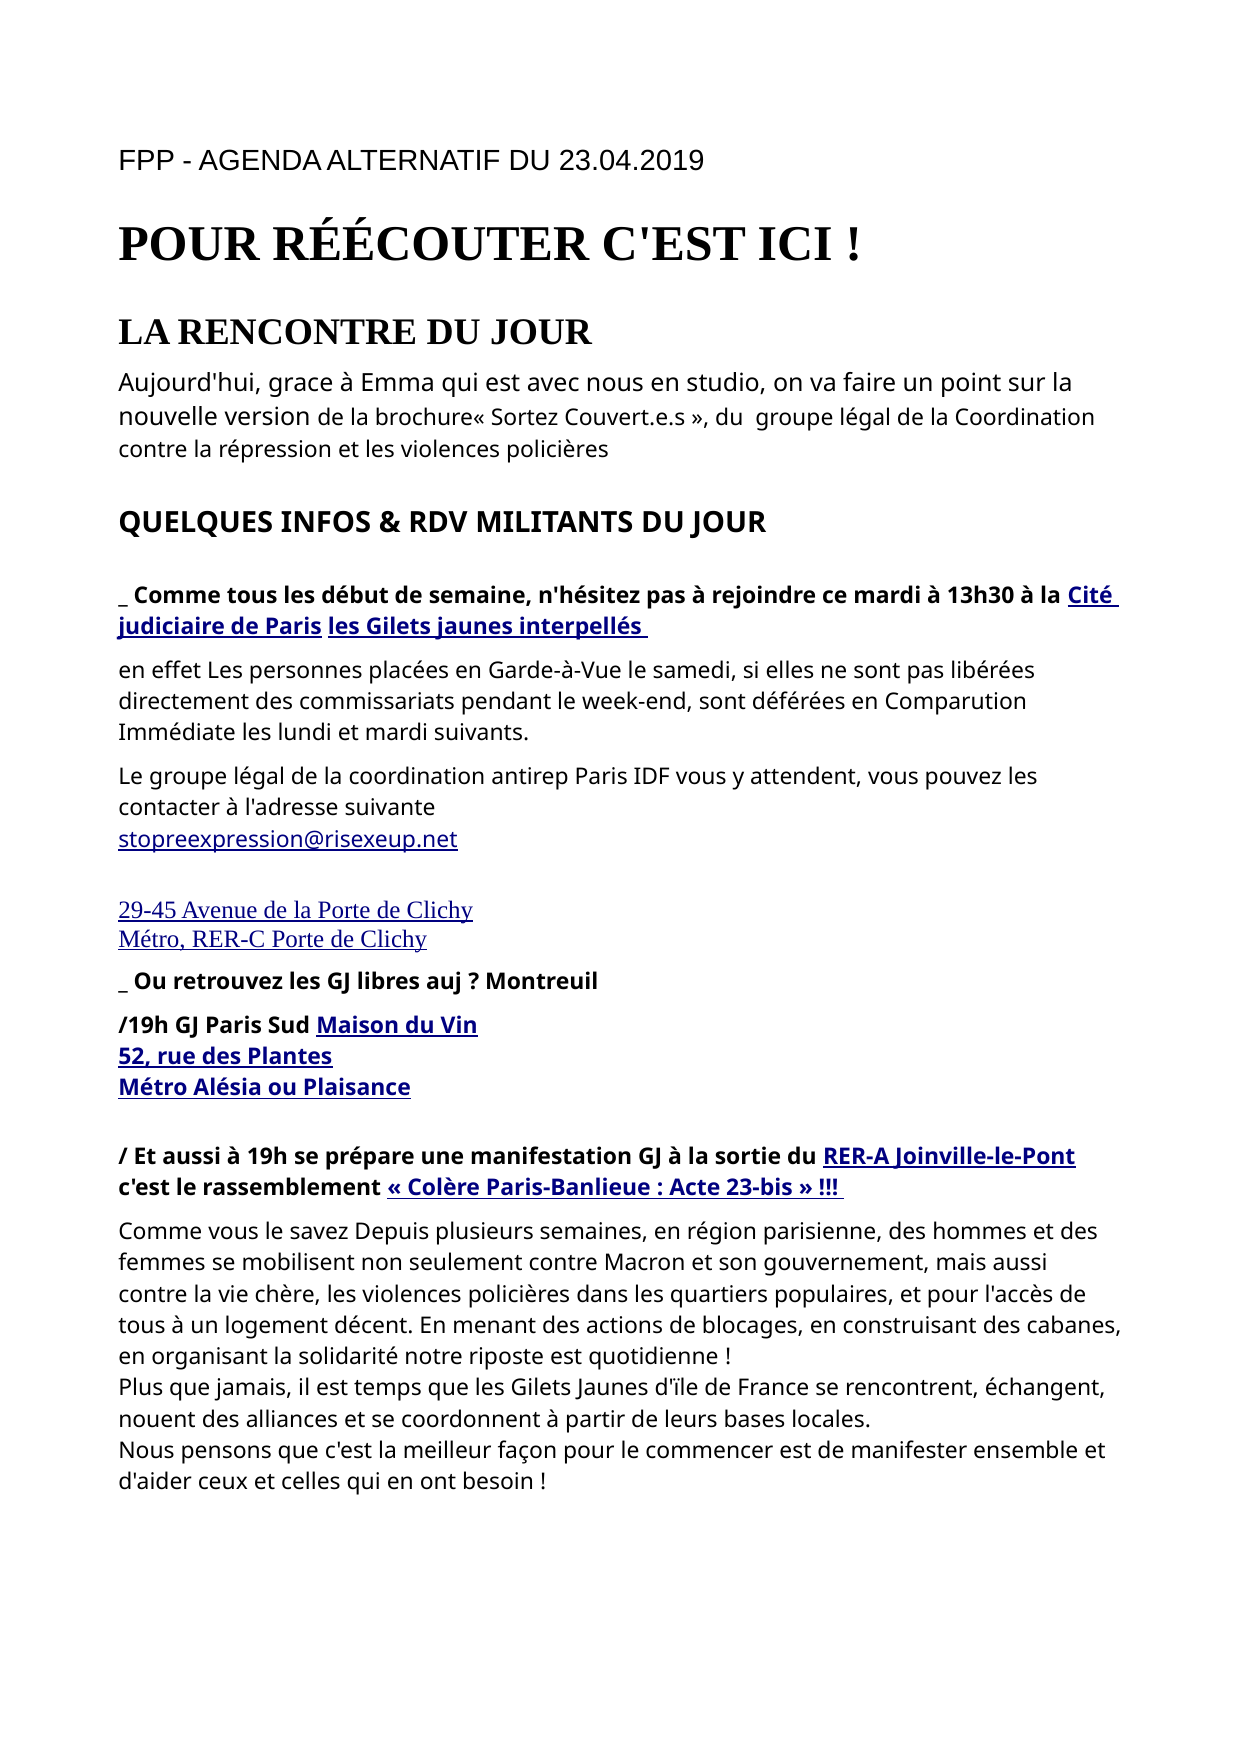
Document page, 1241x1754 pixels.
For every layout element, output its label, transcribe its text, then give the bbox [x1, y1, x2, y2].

subtitle QUELQUES INFOS & RDV MILITANTS DU JOUR [118, 502, 1122, 541]
subtitle / Et aussi à 19h se prépare une manifestation GJ à la sortie du RER-A Joinville-le-Pont c'est le rassemblement « Colère Paris-Banlieue : Acte 23-bis » !!! [118, 1140, 1122, 1203]
subtitle POUR RÉÉCOUTER C'EST ICI ! [118, 214, 1122, 272]
text /19h GJ Paris Sud Maison du Vin 52, rue des Plantes Métro Alésia ou Plaisance [118, 1009, 1122, 1103]
subtitle LA RENCONTRE DU JOUR [118, 309, 1122, 352]
text Comme vous le savez Depuis plusieurs semaines, en région parisienne, des hommes et des femmes se mobilisent non seulement contre Macron et son gouvernement, mais aussi contre la vie chère, les violences policières dans les quartiers populaires, et pour l'accès de tous à un logement décent. En menant des actions de blocages, en construisant des cabanes, en organisant la solidarité notre riposte est quotidienne ! Plus que jamais, il est temps que les Gilets Jaunes d'ïle de France se rencontrent, échangent, nouent des alliances et se coordonnent à partir de leurs bases locales. Nous pensons que c'est la meilleur façon pour le commencer est de manifester ensemble et d'aider ceux et celles qui en ont besoin ! [118, 1215, 1122, 1496]
text en effet Les personnes placées en Garde-à-Vue le samedi, si elles ne sont pas libérées directement des commissariats pendant le week-end, sont déférées en Comparution Immédiate les lundi et mardi suivants. [118, 654, 1122, 748]
text Aujourd'hui, grace à Emma qui est avec nous en studio, on va faire un point sur la nouvelle version de la brochure« Sortez Couvert.e.s », du groupe légal de la Coordination contre la répression et les violences policières [118, 365, 1122, 464]
text 29-45 Avenue de la Porte de Clichy Métro, RER-C Porte de Clichy [118, 866, 1122, 953]
text Le groupe légal de la coordination antirep Paris IDF vous y attendent, vous pouvez les contacter à l'adresse suivante stopreexpression@risexeup.net [118, 760, 1122, 854]
subtitle FPP - AGENDA ALTERNATIF DU 23.04.2019 [118, 143, 1122, 177]
text _ Ou retrouvez les GJ libres auj ? Montreuil [118, 965, 1122, 996]
subtitle _ Comme tous les début de semaine, n'hésitez pas à rejoindre ce mardi à 13h30 à la Cité judiciaire de Paris les Gilets jaunes interpellés [118, 579, 1122, 641]
